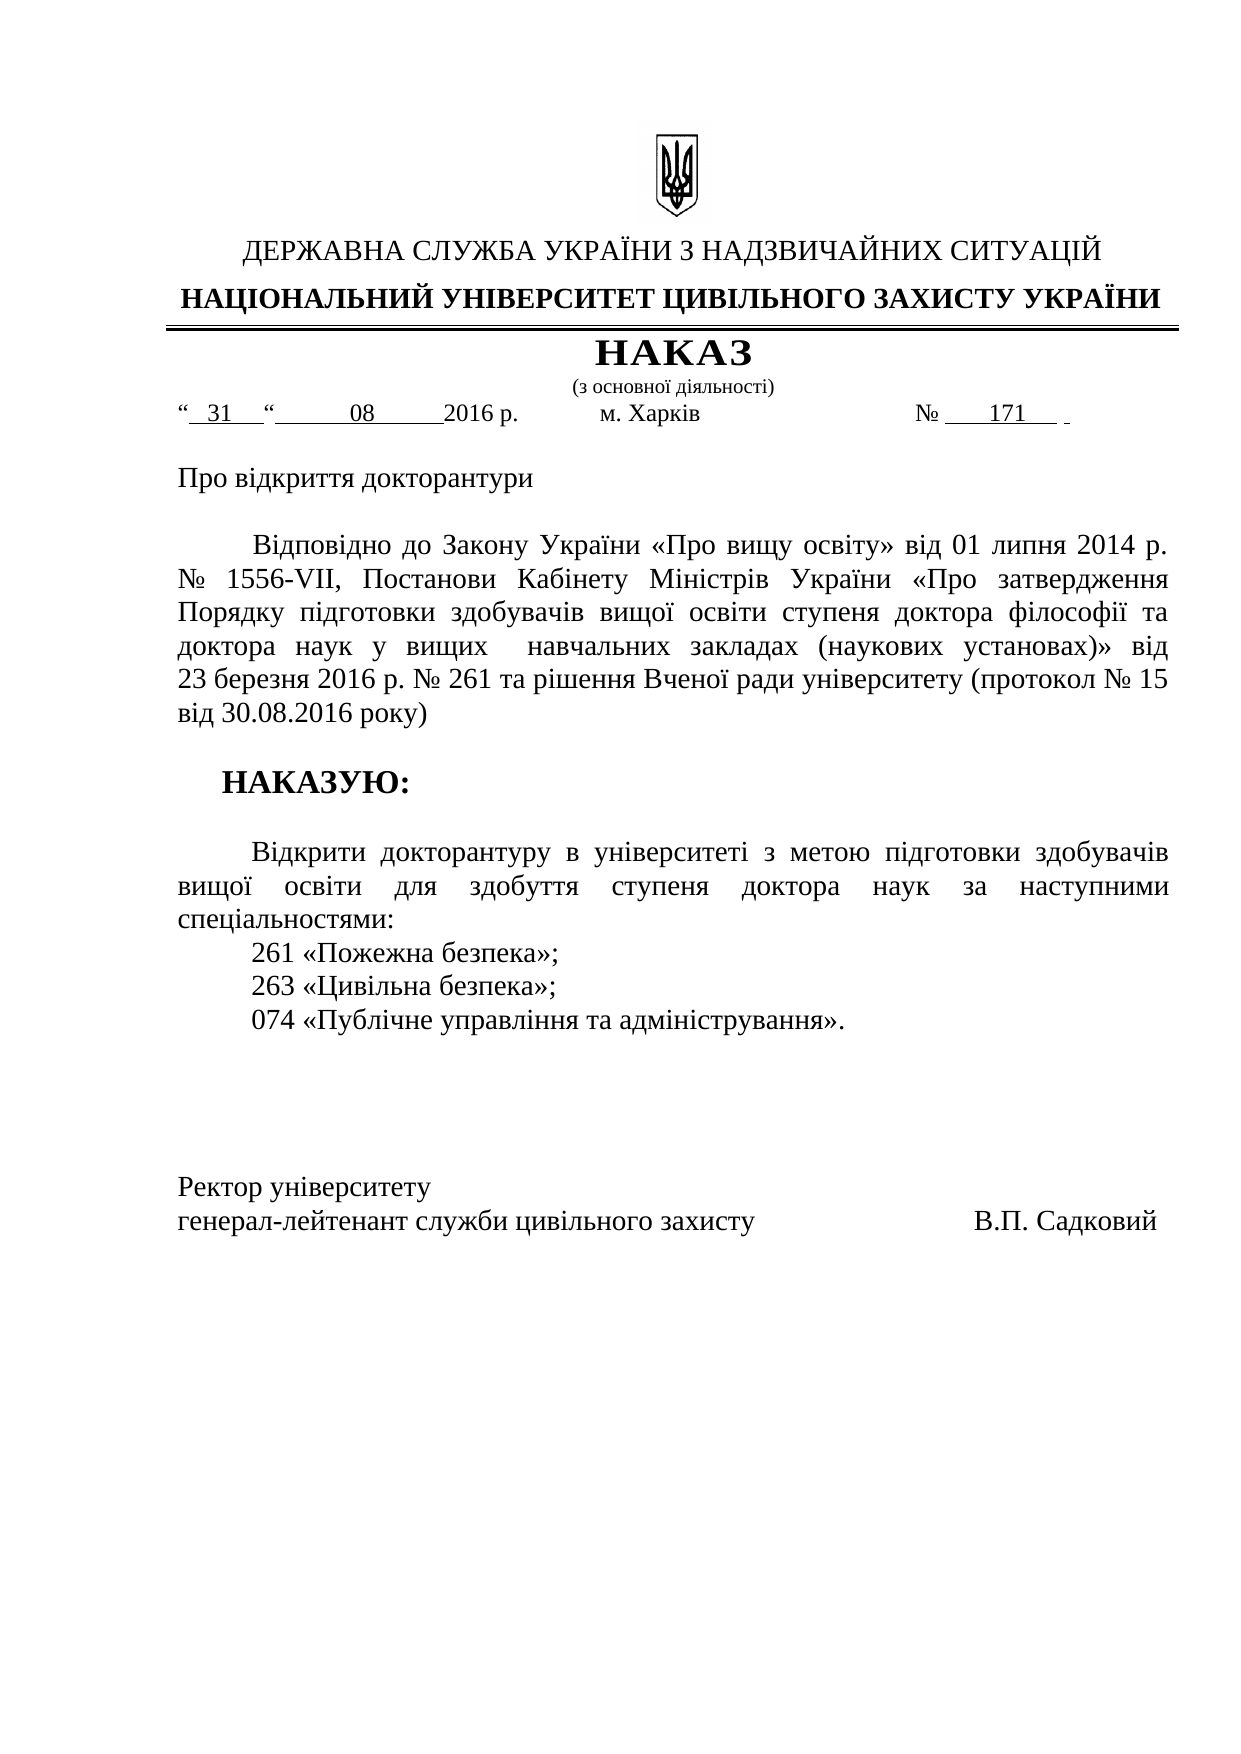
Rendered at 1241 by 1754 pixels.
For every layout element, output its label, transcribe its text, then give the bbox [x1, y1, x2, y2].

text Відкрити докторантуру в університеті з метою підготовки здобувачів вищої освіти для здобуття ступеня доктора наук за наступними спеціальностями: [177, 834, 1169, 935]
text (з основної діяльності) [177, 374, 1169, 398]
text НАКАЗУЮ: [177, 762, 1169, 801]
subtitle Про відкриття докторантури [177, 460, 1169, 494]
text “ 31 “ 08 2016 р. м. Харків № 171 . [177, 398, 1169, 427]
text 263 «Цивільна безпека»; [177, 968, 1169, 1002]
table_header ДЕРЖАВНА СЛУЖБА УКРАЇНИ З НАДЗВИЧАЙНИХ СИТУАЦІЙ НАЦІОНАЛЬНИЙ УНІВЕРСИТЕТ ЦИВІЛЬНОГО ЗАХИСТУ УКРАЇНИ [166, 234, 1178, 324]
text генерал-лейтенант служби цивільного захисту В.П. Садковий [177, 1203, 1169, 1237]
text 261 «Пожежна безпека»; [177, 935, 1169, 968]
text НАКАЗ [177, 331, 1169, 374]
text 074 «Публічне управління та адміністрування». [177, 1002, 1169, 1035]
text Відповідно до Закону України «Про вищу освіту» від 01 липня 2014 р. № 1556-VII, Постанови Кабінету Міністрів України «Про затвердження Порядку підготовки здобувачів вищої освіти ступеня доктора філософії та доктора наук у вищих навчальних закладах (наукових установах)» від 23 березня 2016 р. № 261 та рішення Вченої ради університету (протокол № 15 від 30.08.2016 року) [177, 527, 1169, 729]
text Ректор університету [177, 1169, 1169, 1203]
